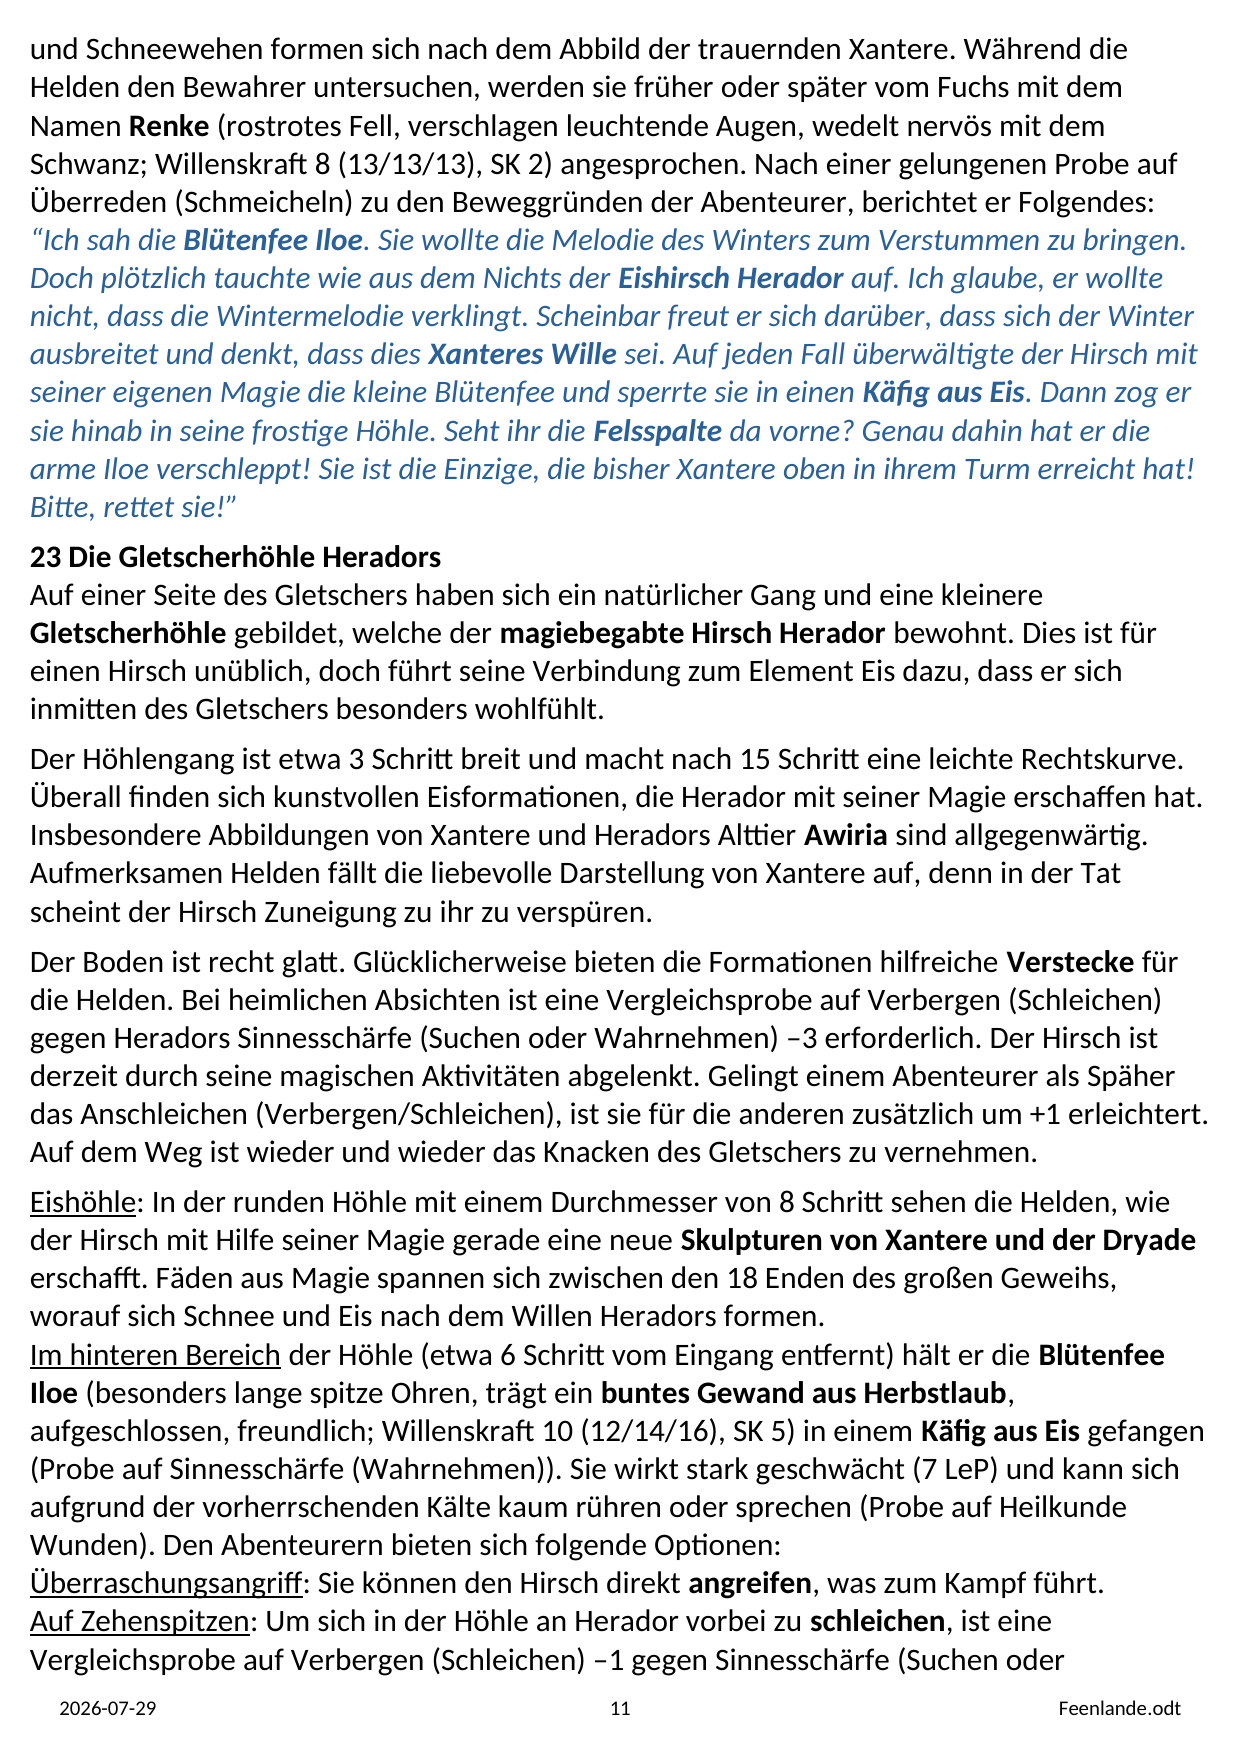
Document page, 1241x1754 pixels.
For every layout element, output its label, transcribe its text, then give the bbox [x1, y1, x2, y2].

text Eishöhle: In der runden Höhle mit einem Durchmesser von 8 Schritt sehen die Helden, wie der Hirsch mit Hilfe seiner Magie gerade eine neue Skulpturen von Xantere und der Dryade erschafft. Fäden aus Magie spannen sich zwischen den 18 Enden des großen Geweihs, worauf sich Schnee und Eis nach dem Willen Heradors formen. Im hinteren Bereich der Höhle (etwa 6 Schritt vom Eingang entfernt) hält er die Blütenfee Iloe (besonders lange spitze Ohren, trägt ein buntes Gewand aus Herbstlaub, aufgeschlossen, freundlich; Willenskraft 10 (12/14/16), SK 5) in einem Käfig aus Eis gefangen (Probe auf Sinnesschärfe (Wahrnehmen)). Sie wirkt stark geschwächt (7 LeP) und kann sich aufgrund der vorherrschenden Kälte kaum rühren oder sprechen (Probe auf Heilkunde Wunden). Den Abenteurern bieten sich folgende Optionen: Überraschungsangriff: Sie können den Hirsch direkt angreifen, was zum Kampf führt. Auf Zehenspitzen: Um sich in der Höhle an Herador vorbei zu schleichen, ist eine Vergleichsprobe auf Verbergen (Schleichen) –1 gegen Sinnesschärfe (Suchen oder [29, 1182, 1211, 1678]
text und Schneewehen formen sich nach dem Abbild der trauernden Xantere. Während die Helden den Bewahrer untersuchen, werden sie früher oder später vom Fuchs mit dem Namen Renke (rostrotes Fell, verschlagen leuchtende Augen, wedelt nervös mit dem Schwanz; Willenskraft 8 (13/13/13), SK 2) angesprochen. Nach einer gelungenen Probe auf Überreden (Schmeicheln) zu den Beweggründen der Abenteurer, berichtet er Folgendes: “Ich sah die Blütenfee Iloe. Sie wollte die Melodie des Winters zum Verstummen zu bringen. Doch plötzlich tauchte wie aus dem Nichts der Eishirsch Herador auf. Ich glaube, er wollte nicht, dass die Wintermelodie verklingt. Scheinbar freut er sich darüber, dass sich der Winter ausbreitet und denkt, dass dies Xanteres Wille sei. Auf jeden Fall überwältigte der Hirsch mit seiner eigenen Magie die kleine Blütenfee und sperrte sie in einen Käfig aus Eis. Dann zog er sie hinab in seine frostige Höhle. Seht ihr die Felsspalte da vorne? Genau dahin hat er die arme Iloe verschleppt! Sie ist die Einzige, die bisher Xantere oben in ihrem Turm erreicht hat! Bitte, rettet sie!” [29, 29, 1211, 525]
text Der Höhlengang ist etwa 3 Schritt breit und macht nach 15 Schritt eine leichte Rechtskurve. Überall finden sich kunstvollen Eisformationen, die Herador mit seiner Magie erschaffen hat. Insbesondere Abbildungen von Xantere und Heradors Alttier Awiria sind allgegenwärtig. Aufmerksamen Helden fällt die liebevolle Darstellung von Xantere auf, denn in der Tat scheint der Hirsch Zuneigung zu ihr zu verspüren. [29, 739, 1211, 930]
text 23 Die Gletscherhöhle Heradors Auf einer Seite des Gletschers haben sich ein natürlicher Gang und eine kleinere Gletscherhöhle gebildet, welche der magiebegabte Hirsch Herador bewohnt. Dies ist für einen Hirsch unüblich, doch führt seine Verbindung zum Element Eis dazu, dass er sich inmitten des Gletschers besonders wohlfühlt. [29, 537, 1211, 727]
text Der Boden ist recht glatt. Glücklicherweise bieten die Formationen hilfreiche Verstecke für die Helden. Bei heimlichen Absichten ist eine Vergleichsprobe auf Verbergen (Schleichen) gegen Heradors Sinnesschärfe (Suchen oder Wahrnehmen) –3 erforderlich. Der Hirsch ist derzeit durch seine magischen Aktivitäten abgelenkt. Gelingt einem Abenteurer als Späher das Anschleichen (Verbergen/Schleichen), ist sie für die anderen zusätzlich um +1 erleichtert. Auf dem Weg ist wieder und wieder das Knacken des Gletschers zu vernehmen. [29, 942, 1211, 1170]
